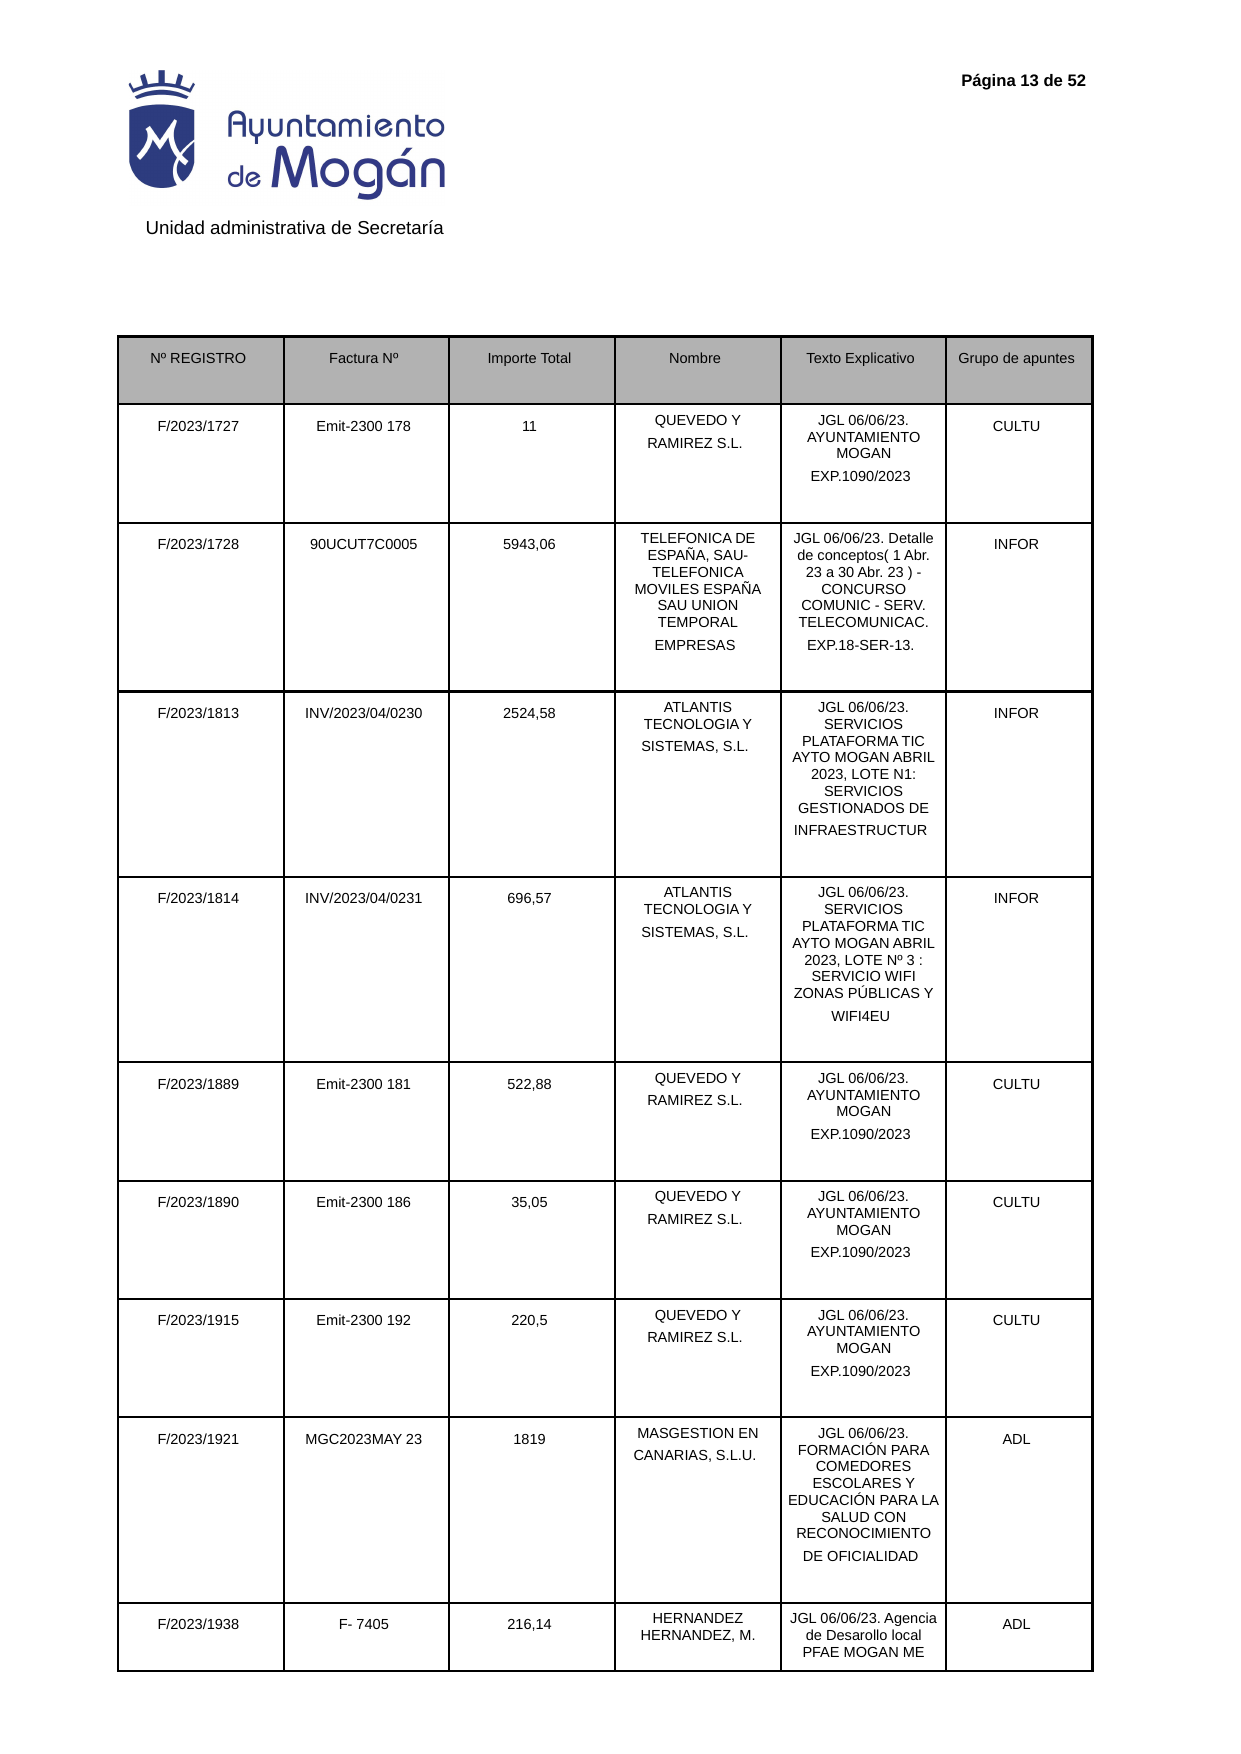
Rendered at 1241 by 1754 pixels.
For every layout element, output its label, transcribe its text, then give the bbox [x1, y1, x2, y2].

table_cell Emit-2300 178 [285, 405, 448, 522]
table_cell CULTU [947, 405, 1091, 522]
table_header Importe Total [450, 338, 614, 403]
table_cell JGL 06/06/23. AYUNTAMIENTO MOGAN EXP.1090/2023 [782, 1063, 945, 1179]
table_cell 1819 [450, 1418, 614, 1602]
table_cell ATLANTIS TECNOLOGIA Y SISTEMAS, S.L. [616, 693, 780, 876]
table_cell QUEVEDO Y RAMIREZ S.L. [616, 405, 780, 522]
table_cell JGL 06/06/23. SERVICIOS PLATAFORMA TIC AYTO MOGAN ABRIL 2023, LOTE Nº 3 : SERVICIO WIFI ZONAS PÚBLICAS Y WIFI4EU [782, 878, 945, 1061]
table_cell 35,05 [450, 1182, 614, 1298]
table_cell INV/2023/04/0231 [285, 878, 448, 1061]
table_cell JGL 06/06/23. AYUNTAMIENTO MOGAN EXP.1090/2023 [782, 1300, 945, 1416]
table_cell F/2023/1813 [119, 693, 283, 876]
table_cell JGL 06/06/23. AYUNTAMIENTO MOGAN EXP.1090/2023 [782, 405, 945, 522]
table_cell 696,57 [450, 878, 614, 1061]
table_cell F/2023/1938 [119, 1604, 283, 1669]
table_cell INFOR [947, 693, 1091, 876]
picture [128, 70, 445, 206]
table_cell F/2023/1889 [119, 1063, 283, 1179]
table_cell ATLANTIS TECNOLOGIA Y SISTEMAS, S.L. [616, 878, 780, 1061]
table_cell ADL [947, 1418, 1091, 1602]
table_cell CULTU [947, 1182, 1091, 1298]
table_cell F/2023/1727 [119, 405, 283, 522]
table_cell JGL 06/06/23. AYUNTAMIENTO MOGAN EXP.1090/2023 [782, 1182, 945, 1298]
table_cell INV/2023/04/0230 [285, 693, 448, 876]
table_cell MASGESTION EN CANARIAS, S.L.U. [616, 1418, 780, 1602]
table_header Grupo de apuntes [947, 338, 1091, 403]
table_cell 216,14 [450, 1604, 614, 1669]
table_cell F/2023/1890 [119, 1182, 283, 1298]
table_cell HERNANDEZ HERNANDEZ, M. [616, 1604, 780, 1669]
table_cell 11 [450, 405, 614, 522]
table_header Nombre [616, 338, 780, 403]
table_cell 5943,06 [450, 524, 614, 690]
table_cell 2524,58 [450, 693, 614, 876]
table_cell CULTU [947, 1063, 1091, 1179]
table_cell JGL 06/06/23. FORMACIÓN PARA COMEDORES ESCOLARES Y EDUCACIÓN PARA LA SALUD CON RECONOCIMIENTO DE OFICIALIDAD [782, 1418, 945, 1602]
table_cell CULTU [947, 1300, 1091, 1416]
table_cell QUEVEDO Y RAMIREZ S.L. [616, 1182, 780, 1298]
table_cell F/2023/1728 [119, 524, 283, 690]
table_header Factura Nº [285, 338, 448, 403]
table_cell F/2023/1915 [119, 1300, 283, 1416]
table_cell INFOR [947, 524, 1091, 690]
table_cell MGC2023MAY 23 [285, 1418, 448, 1602]
table_cell TELEFONICA DE ESPAÑA, SAU-TELEFONICA MOVILES ESPAÑA SAU UNION TEMPORAL EMPRESAS [616, 524, 780, 690]
table_cell Emit-2300 186 [285, 1182, 448, 1298]
table_cell 220,5 [450, 1300, 614, 1416]
table_header Nº REGISTRO [119, 338, 283, 403]
table_cell Emit-2300 181 [285, 1063, 448, 1179]
table_cell 90UCUT7C0005 [285, 524, 448, 690]
table_cell 522,88 [450, 1063, 614, 1179]
table_cell F- 7405 [285, 1604, 448, 1669]
table_cell JGL 06/06/23. Agencia de Desarollo local PFAE MOGAN ME [782, 1604, 945, 1669]
table_header Texto Explicativo [782, 338, 945, 403]
table_cell F/2023/1814 [119, 878, 283, 1061]
table_cell F/2023/1921 [119, 1418, 283, 1602]
table_cell JGL 06/06/23. Detalle de conceptos( 1 Abr. 23 a 30 Abr. 23 ) - CONCURSO COMUNIC - SERV. TELECOMUNICAC. EXP.18-SER-13. [782, 524, 945, 690]
table_cell QUEVEDO Y RAMIREZ S.L. [616, 1300, 780, 1416]
table_cell Emit-2300 192 [285, 1300, 448, 1416]
table_cell QUEVEDO Y RAMIREZ S.L. [616, 1063, 780, 1179]
table_cell JGL 06/06/23. SERVICIOS PLATAFORMA TIC AYTO MOGAN ABRIL 2023, LOTE N1: SERVICIOS GESTIONADOS DE INFRAESTRUCTUR [782, 693, 945, 876]
table_cell ADL [947, 1604, 1091, 1669]
table_cell INFOR [947, 878, 1091, 1061]
